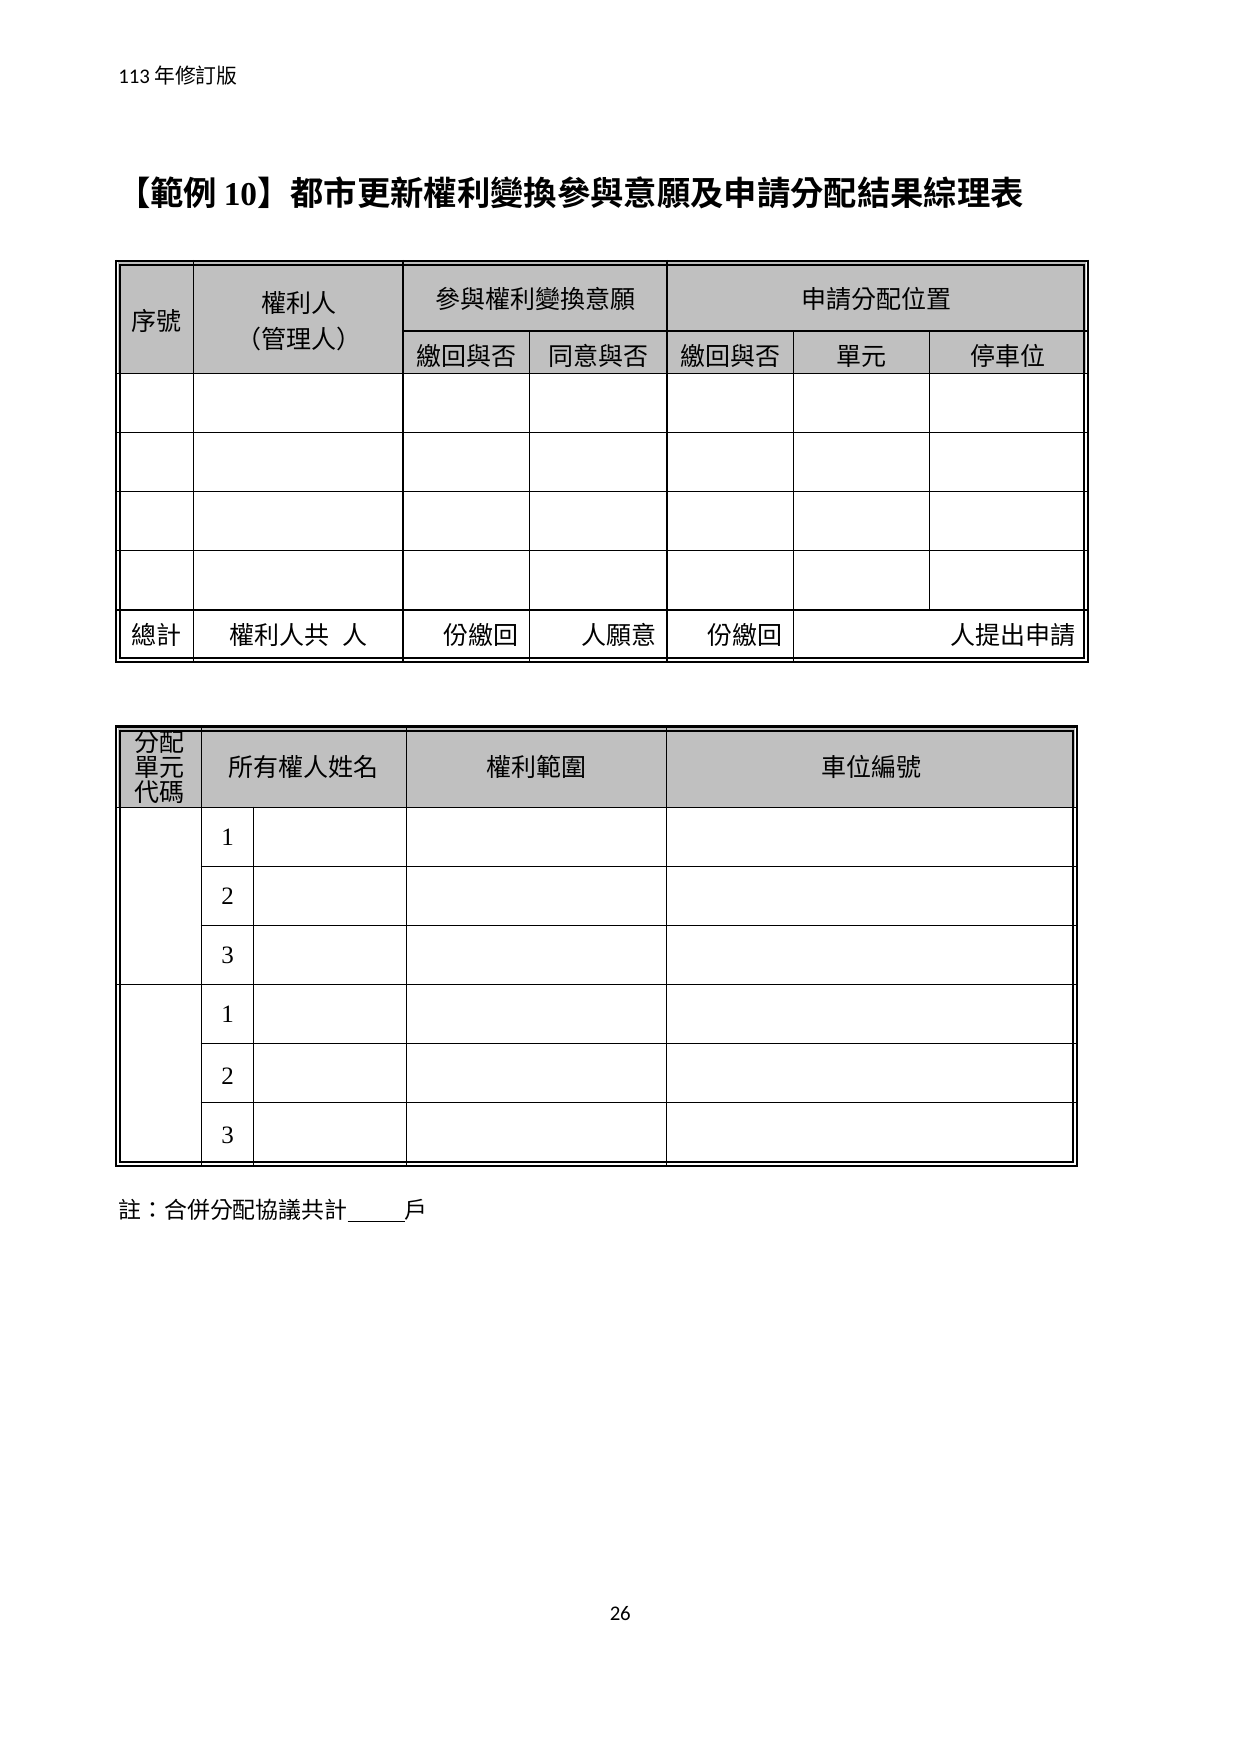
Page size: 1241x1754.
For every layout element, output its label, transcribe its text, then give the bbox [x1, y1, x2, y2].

table_cell [667, 1103, 1072, 1161]
title 【範例10】都市更新權利變換參與意願及申請分配結果綜理表 [117, 149, 1122, 212]
table_cell [194, 492, 402, 550]
table_header 參與權利變換意願 [404, 266, 666, 330]
table_cell [668, 433, 793, 491]
table_cell [930, 433, 1083, 491]
table_cell 3 [202, 1103, 253, 1161]
table_cell 停車位 [930, 332, 1083, 373]
table_cell [404, 374, 529, 432]
table_cell [254, 985, 406, 1043]
table_cell [667, 926, 1072, 984]
table_cell [121, 433, 193, 491]
table_header 權利範圍 [407, 732, 666, 807]
table_cell [407, 1103, 666, 1161]
table_cell 人願意 [530, 611, 666, 657]
table_cell 繳回與否 [404, 332, 529, 373]
table_cell [794, 433, 929, 491]
table_header 車位編號 [667, 732, 1072, 807]
table_cell [404, 433, 529, 491]
table_cell [667, 808, 1072, 866]
table_cell [194, 551, 402, 609]
table_cell [530, 433, 666, 491]
table_cell 人提出申請 [794, 611, 1083, 657]
table_header 所有權人姓名 [202, 732, 406, 807]
table_cell 繳回與否 [668, 332, 793, 373]
table_cell [794, 374, 929, 432]
table_cell [254, 1044, 406, 1102]
table_cell [407, 808, 666, 866]
table_cell 單元 [794, 332, 929, 373]
table_header 分配單元代碼 [121, 732, 201, 807]
table_cell 1 [202, 985, 253, 1043]
table_cell [121, 492, 193, 550]
text 註：合併分配協議共計 戶 [118, 1167, 1122, 1230]
table_cell [121, 985, 201, 1161]
table_cell [194, 374, 402, 432]
table_cell 份繳回 [668, 611, 793, 657]
table_cell [530, 551, 666, 609]
table_cell 總計 [121, 611, 193, 657]
table_cell [667, 985, 1072, 1043]
table_cell [667, 1044, 1072, 1102]
table_cell [254, 1103, 406, 1161]
table_cell [407, 867, 666, 925]
table_cell [254, 926, 406, 984]
table_header 序號 [121, 266, 193, 373]
table_cell 份繳回 [404, 611, 529, 657]
table_cell 權利人共 人 [194, 611, 402, 657]
table_cell [530, 374, 666, 432]
table_cell 同意與否 [530, 332, 666, 373]
table_cell [930, 492, 1083, 550]
table_cell 3 [202, 926, 253, 984]
table_cell [668, 374, 793, 432]
table_cell [930, 551, 1083, 609]
table_cell [121, 808, 201, 984]
table_cell [407, 1044, 666, 1102]
table_cell [930, 374, 1083, 432]
table_header 權利人 （管理人） [194, 266, 402, 373]
table_cell [668, 492, 793, 550]
table_cell 2 [202, 867, 253, 925]
table_cell [121, 551, 193, 609]
table_cell 2 [202, 1044, 253, 1102]
table_cell [404, 551, 529, 609]
table_cell 1 [202, 808, 253, 866]
table_cell [407, 985, 666, 1043]
table_cell [794, 551, 929, 609]
table_cell [254, 867, 406, 925]
table_cell [794, 492, 929, 550]
table_cell [404, 492, 529, 550]
table_cell [194, 433, 402, 491]
table_cell [667, 867, 1072, 925]
table_header 申請分配位置 [668, 266, 1083, 330]
table_cell [254, 808, 406, 866]
table_cell [121, 374, 193, 432]
table_cell [407, 926, 666, 984]
table_cell [530, 492, 666, 550]
table_cell [668, 551, 793, 609]
